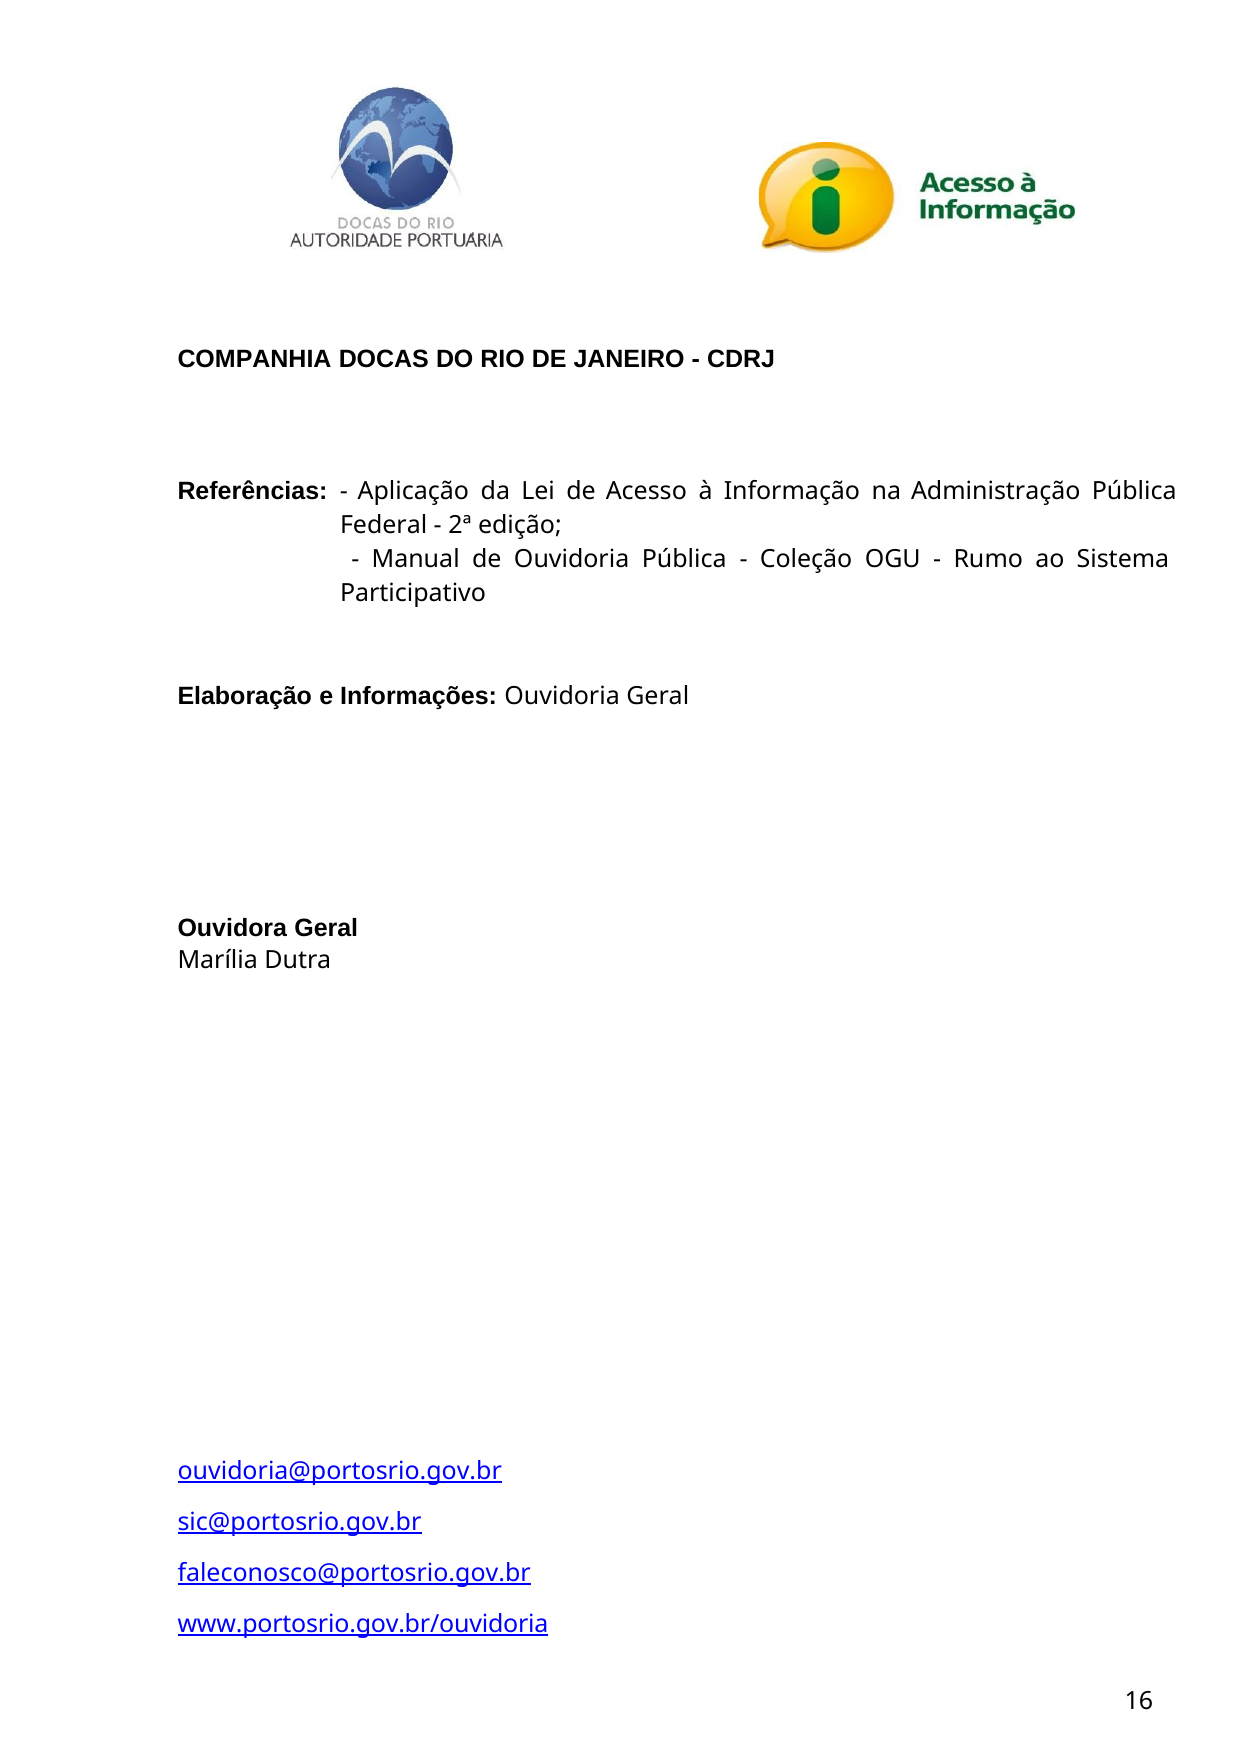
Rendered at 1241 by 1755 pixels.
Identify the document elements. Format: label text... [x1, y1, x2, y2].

text Marília Dutra [177, 941, 1195, 975]
text ouvidoria@portosrio.gov.br sic@portosrio.gov.br faleconosco@portosrio.gov.br www.portosrio.gov.br/ouvidoria [177, 1452, 705, 1639]
text Elaboração e Informações: Ouvidoria Geral [177, 677, 1195, 711]
text COMPANHIA DOCAS DO RIO DE JANEIRO - CDRJ [177, 344, 1195, 372]
text Referências: - Aplicação da Lei de Acesso à Informação na Administração Pública Federal - 2ª edição; [177, 473, 1195, 541]
subtitle Ouvidora Geral [177, 912, 1195, 941]
text - Manual de Ouvidoria Pública - Coleção OGU - Rumo ao Sistema Participativo [340, 541, 1195, 609]
